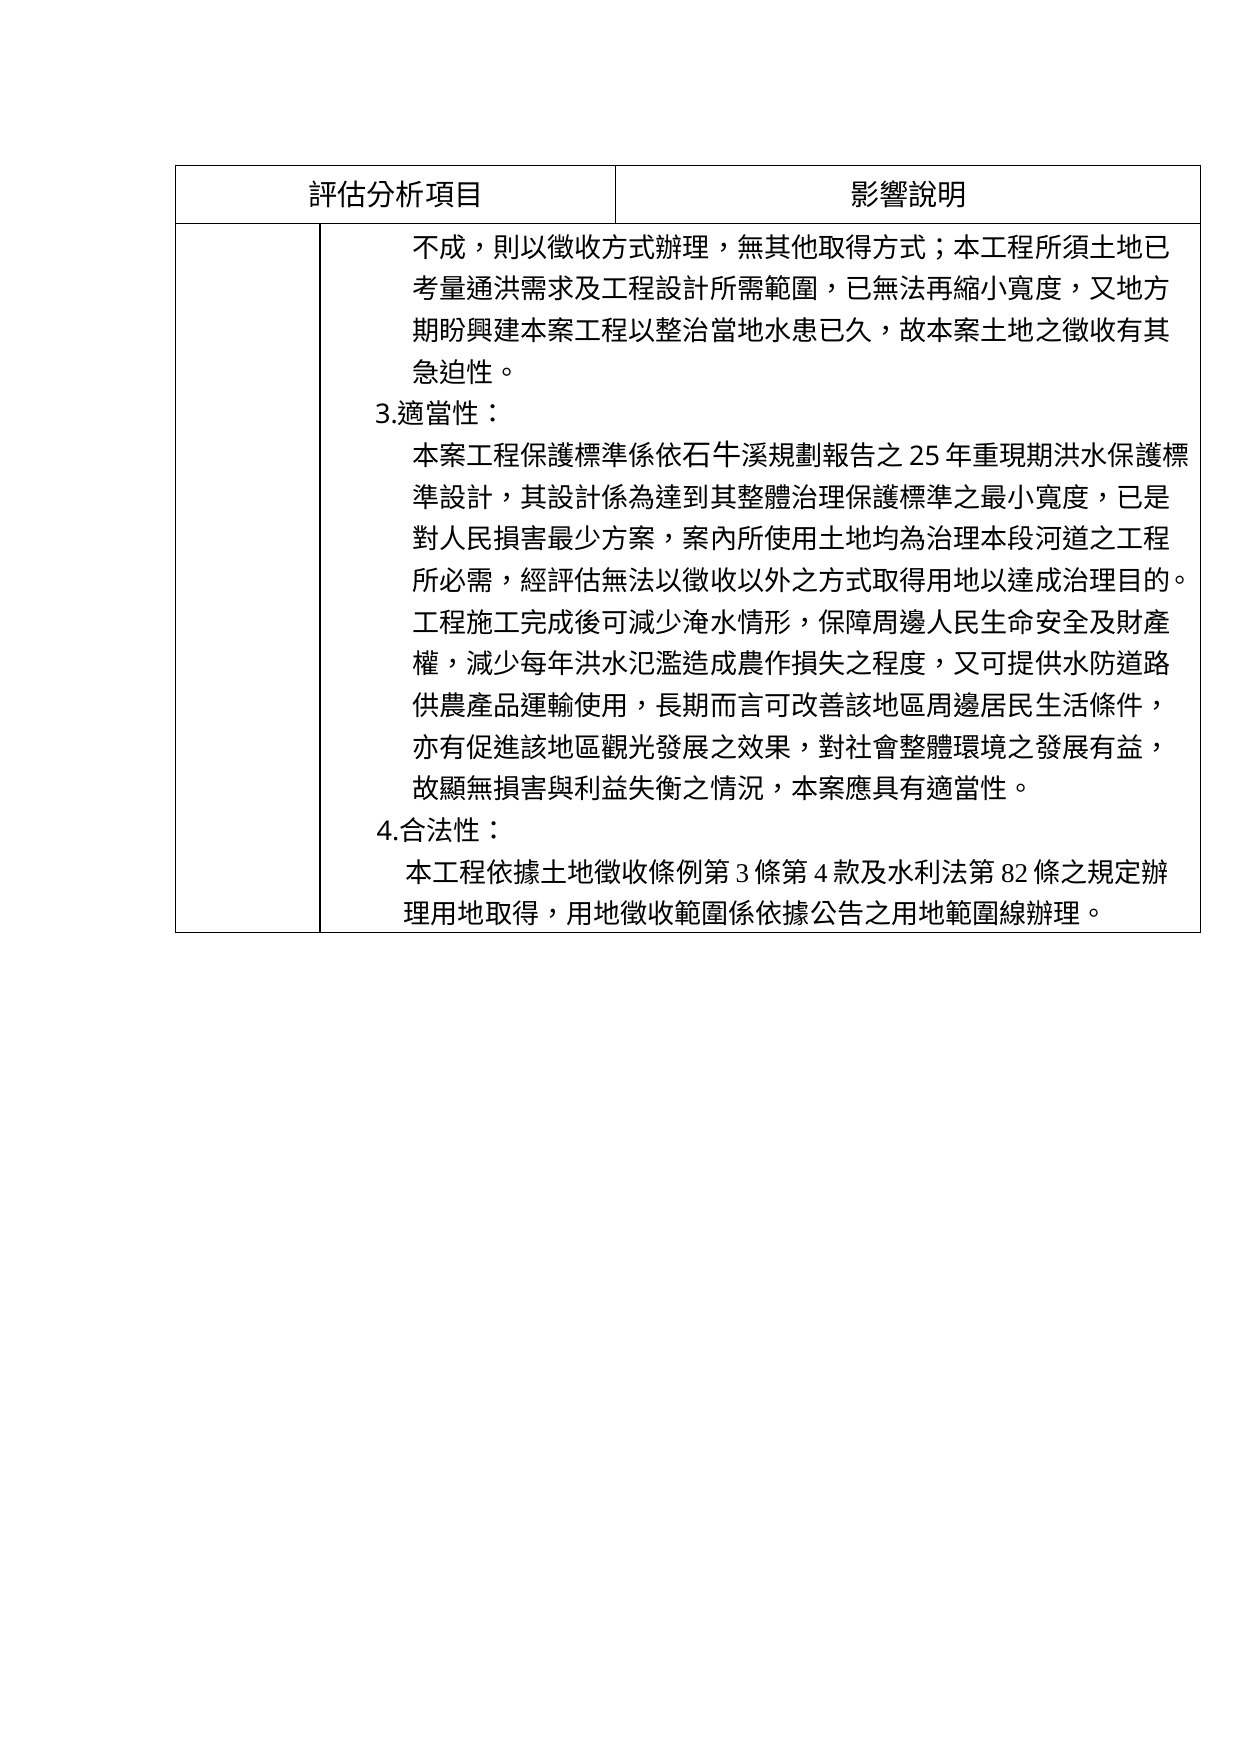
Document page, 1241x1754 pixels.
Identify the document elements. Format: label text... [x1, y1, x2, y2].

table_cell 不成，則以徵收方式辦理，無其他取得方式；本工程所須土地已考量通洪需求及工程設計所需範圍，已無法再縮小寬度，又地方期盼興建本案工程以整治當地水患已久，故本案土地之徵收有其急迫性。 3.適當性： 本案工程保護標準係依石牛溪規劃報告之25年重現期洪水保護標準設計，其設計係為達到其整體治理保護標準之最小寬度，已是對人民損害最少方案，案內所使用土地均為治理本段河道之工程所必需，經評估無法以徵收以外之方式取得用地以達成治理目的。工程施工完成後可減少淹水情形，保障周邊人民生命安全及財產權，減少每年洪水氾濫造成農作損失之程度，又可提供水防道路供農產品運輸使用，長期而言可改善該地區周邊居民生活條件，亦有促進該地區觀光發展之效果，對社會整體環境之發展有益，故顯無損害與利益失衡之情況，本案應具有適當性。 4.合法性： 本工程依據土地徵收條例第3條第4款及水利法第82條之規定辦理用地取得，用地徵收範圍係依據公告之用地範圍線辦理。 [321, 224, 1200, 932]
table_header 影響說明 [616, 166, 1200, 223]
table_cell [176, 224, 319, 932]
table_header 評估分析項目 [176, 166, 615, 223]
